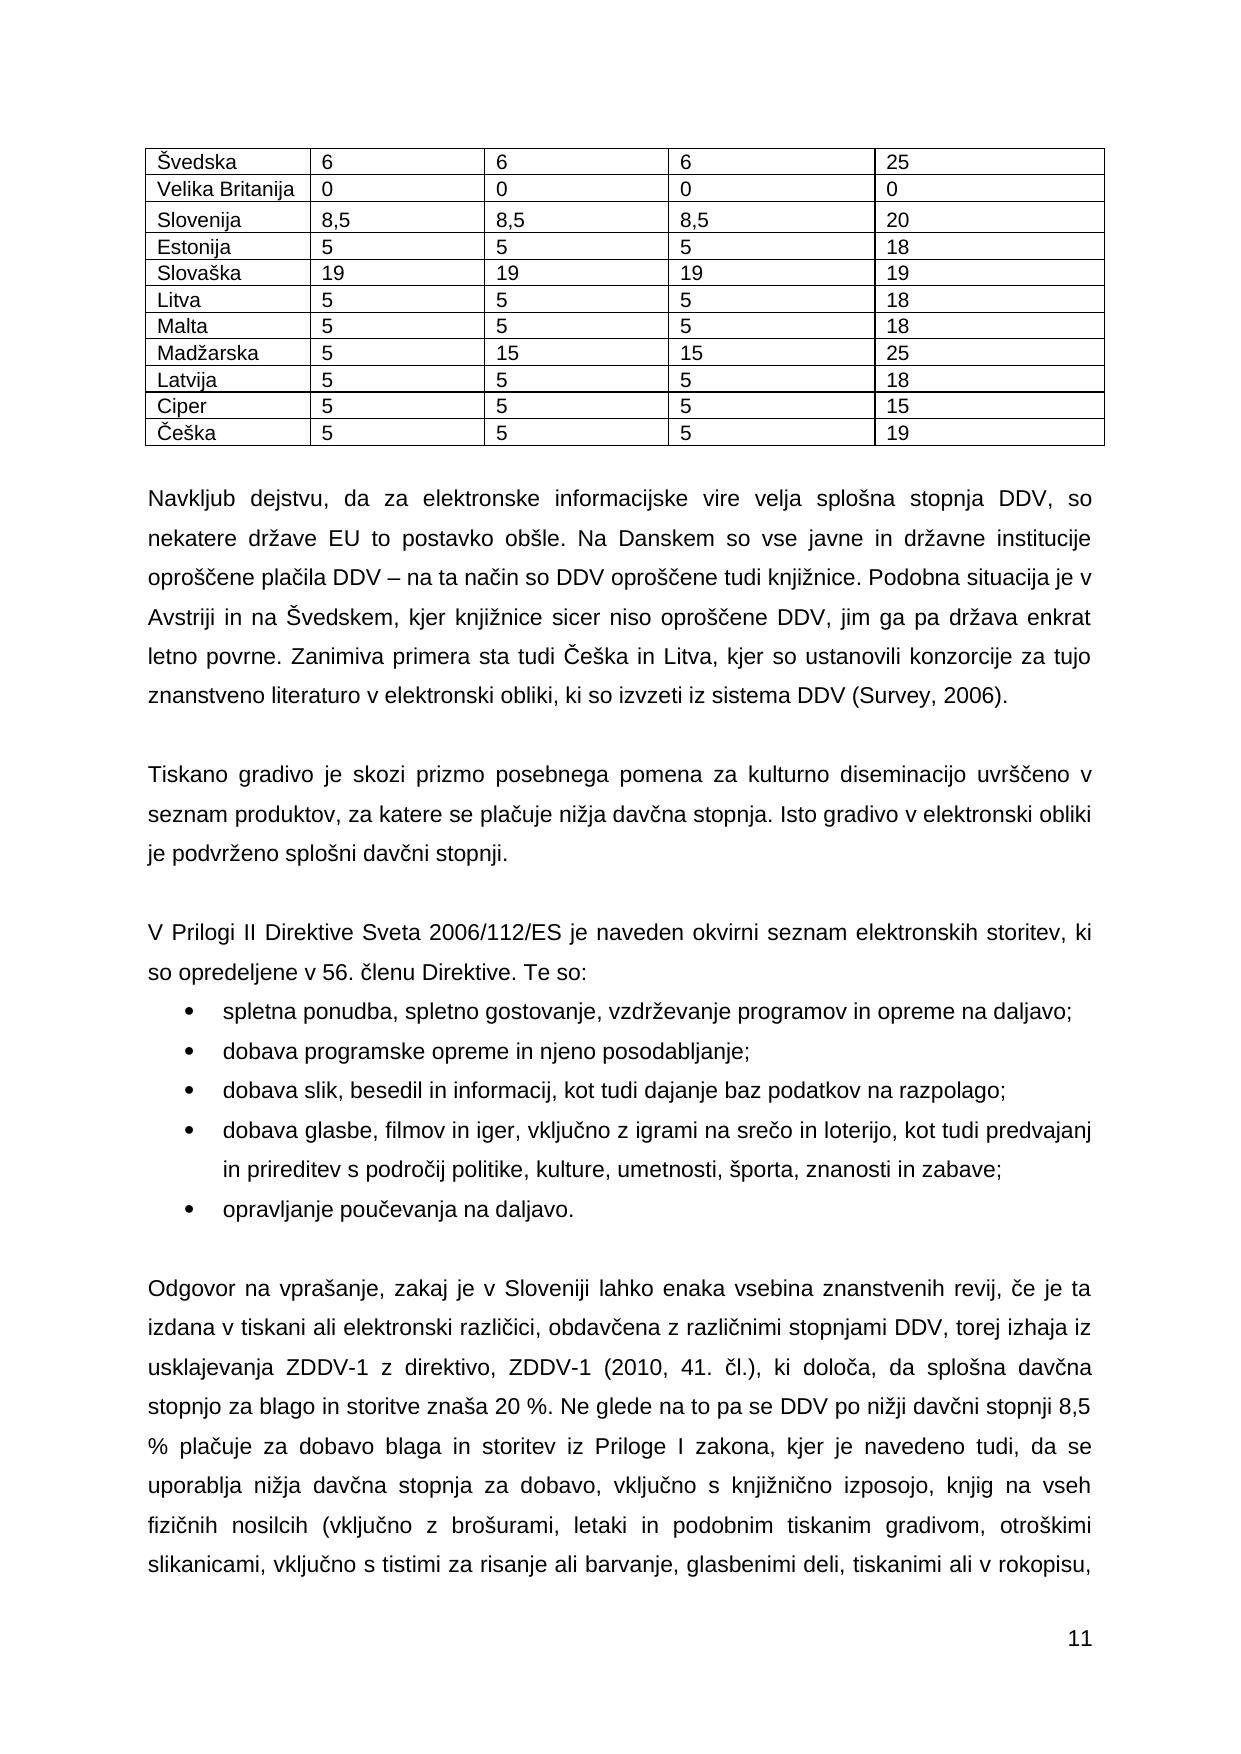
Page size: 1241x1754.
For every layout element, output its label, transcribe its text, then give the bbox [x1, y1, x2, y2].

table_cell 25 [876, 149, 1104, 174]
table_cell 19 [876, 260, 1104, 285]
text Odgovor na vprašanje, zakaj je v Sloveniji lahko enaka vsebina znanstvenih revij, če je ta izdana v tiskani ali elektronski različici, obdavčena z različnimi stopnjami DDV, torej izhaja iz usklajevanja ZDDV-1 z direktivo, ZDDV-1 (2010, 41. čl.), ki določa, da splošna davčna stopnjo za blago in storitve znaša 20 %. Ne glede na to pa se DDV po nižji davčni stopnji 8,5 % plačuje za dobavo blaga in storitev iz Priloge I zakona, kjer je navedeno tudi, da se uporablja nižja davčna stopnja za dobavo, vključno s knjižnično izposojo, knjig na vseh fizičnih nosilcih (vključno z brošurami, letaki in podobnim tiskanim gradivom, otroškimi slikanicami, vključno s tistimi za risanje ali barvanje, glasbenimi deli, tiskanimi ali v rokopisu, [148, 1275, 1093, 1577]
table_cell 5 [669, 286, 874, 312]
text Tiskano gradivo je skozi prizmo posebnega pomena za kulturno diseminacijo uvrščeno v seznam produktov, za katere se plačuje nižja davčna stopnja. Isto gradivo v elektronski obliki je podvrženo splošni davčni stopnji. [148, 761, 1093, 867]
list dobava glasbe, filmov in iger, vključno z igrami na srečo in loterijo, kot tudi predvajanj in prireditev s področij politike, kulture, umetnosti, športa, znanosti in zabave; [185, 1117, 1093, 1183]
table_cell 0 [485, 175, 668, 201]
table_cell 0 [311, 175, 484, 201]
table_cell 0 [876, 175, 1104, 201]
table_cell 6 [311, 149, 484, 174]
table_cell Ciper [146, 393, 310, 418]
table_cell 5 [669, 419, 874, 444]
table_cell 5 [311, 393, 484, 418]
table_cell 5 [485, 419, 668, 444]
table_cell Malta [146, 313, 310, 338]
table_cell 6 [485, 149, 668, 174]
table_cell 5 [311, 366, 484, 391]
table_cell 5 [311, 286, 484, 312]
table_cell 5 [485, 313, 668, 338]
table_cell 6 [669, 149, 874, 174]
table_cell Latvija [146, 366, 310, 391]
table_cell 5 [485, 233, 668, 259]
table_cell Švedska [146, 149, 310, 174]
table_cell 5 [669, 393, 874, 418]
table_cell 18 [876, 313, 1104, 338]
table_cell 5 [485, 393, 668, 418]
table_cell Estonija [146, 233, 310, 259]
table_cell 5 [311, 339, 484, 365]
table_cell Madžarska [146, 339, 310, 365]
table_cell 20 [876, 202, 1104, 232]
list dobava programske opreme in njeno posodabljanje; [185, 1038, 1093, 1064]
table_cell Češka [146, 419, 310, 444]
text Navkljub dejstvu, da za elektronske informacijske vire velja splošna stopnja DDV, so nekatere države EU to postavko obšle. Na Danskem so vse javne in državne institucije oproščene plačila DDV – na ta način so DDV oproščene tudi knjižnice. Podobna situacija je v Avstriji in na Švedskem, kjer knjižnice sicer niso oproščene DDV, jim ga pa država enkrat letno povrne. Zanimiva primera sta tudi Češka in Litva, kjer so ustanovili konzorcije za tujo znanstveno literaturo v elektronski obliki, ki so izvzeti iz sistema DDV (Survey, 2006). [148, 485, 1093, 709]
list spletna ponudba, spletno gostovanje, vzdrževanje programov in opreme na daljavo; [185, 998, 1093, 1025]
table_cell 15 [485, 339, 668, 365]
list opravljanje poučevanja na daljavo. [185, 1196, 1093, 1222]
table_cell 5 [669, 233, 874, 259]
table_cell 15 [669, 339, 874, 365]
table_cell 8,5 [669, 202, 874, 232]
table_cell 5 [669, 313, 874, 338]
table_cell 15 [876, 393, 1104, 418]
table_cell 5 [485, 286, 668, 312]
table_cell 19 [876, 419, 1104, 444]
table_cell 19 [311, 260, 484, 285]
text V Prilogi II Direktive Sveta 2006/112/ES je naveden okvirni seznam elektronskih storitev, ki so opredeljene v 56. členu Direktive. Te so: [148, 919, 1093, 985]
list dobava slik, besedil in informacij, kot tudi dajanje baz podatkov na razpolago; [185, 1077, 1093, 1104]
table_cell 25 [876, 339, 1104, 365]
table_cell Velika Britanija [146, 175, 310, 201]
table_cell 5 [311, 313, 484, 338]
table_cell Slovaška [146, 260, 310, 285]
table_cell 8,5 [485, 202, 668, 232]
table_cell 5 [485, 366, 668, 391]
table_cell 5 [311, 419, 484, 444]
table_cell Slovenija [146, 202, 310, 232]
table_cell 19 [669, 260, 874, 285]
table_cell 18 [876, 286, 1104, 312]
table_cell 0 [669, 175, 874, 201]
table_cell Litva [146, 286, 310, 312]
table_cell 18 [876, 233, 1104, 259]
table_cell 5 [311, 233, 484, 259]
table_cell 18 [876, 366, 1104, 391]
table_cell 19 [485, 260, 668, 285]
table_cell 8,5 [311, 202, 484, 232]
table_cell 5 [669, 366, 874, 391]
